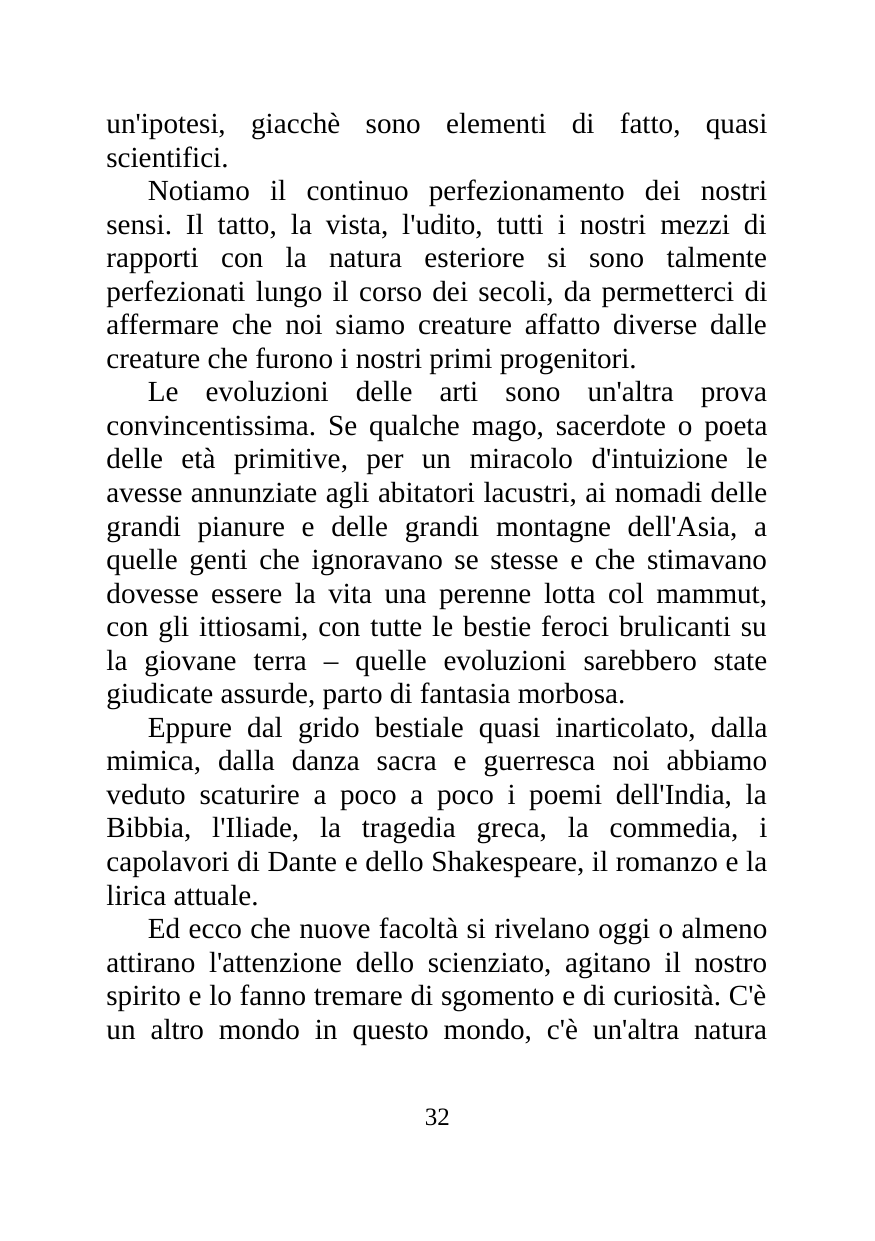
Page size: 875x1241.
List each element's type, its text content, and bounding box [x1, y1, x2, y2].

text un'ipotesi, giacchè sono elementi di fatto, quasi scientifici. [106, 106, 768, 173]
text Le evoluzioni delle arti sono un'altra prova convincentissima. Se qualche mago, sacerdote o poeta delle età primitive, per un miracolo d'intuizione le avesse annunziate agli abitatori lacustri, ai nomadi delle grandi pianure e delle grandi montagne dell'Asia, a quelle genti che ignoravano se stesse e che stimavano dovesse essere la vita una perenne lotta col mammut, con gli ittiosami, con tutte le bestie feroci brulicanti su la giovane terra – quelle evoluzioni sarebbero state giudicate assurde, parto di fantasia morbosa. [106, 374, 768, 710]
text Eppure dal grido bestiale quasi inarticolato, dalla mimica, dalla danza sacra e guerresca noi abbiamo veduto scaturire a poco a poco i poemi dell'India, la Bibbia, l'Iliade, la tragedia greca, la commedia, i capolavori di Dante e dello Shakespeare, il romanzo e la lirica attuale. [106, 710, 768, 911]
text Ed ecco che nuove facoltà si rivelano oggi o almeno attirano l'attenzione dello scienziato, agitano il nostro spirito e lo fanno tremare di sgomento e di curiosità. C'è un altro mondo in questo mondo, c'è un'altra natura [106, 911, 768, 1045]
text Notiamo il continuo perfezionamento dei nostri sensi. Il tatto, la vista, l'udito, tutti i nostri mezzi di rapporti con la natura esteriore si sono talmente perfezionati lungo il corso dei secoli, da permetterci di affermare che noi siamo creature affatto diverse dalle creature che furono i nostri primi progenitori. [106, 173, 768, 374]
